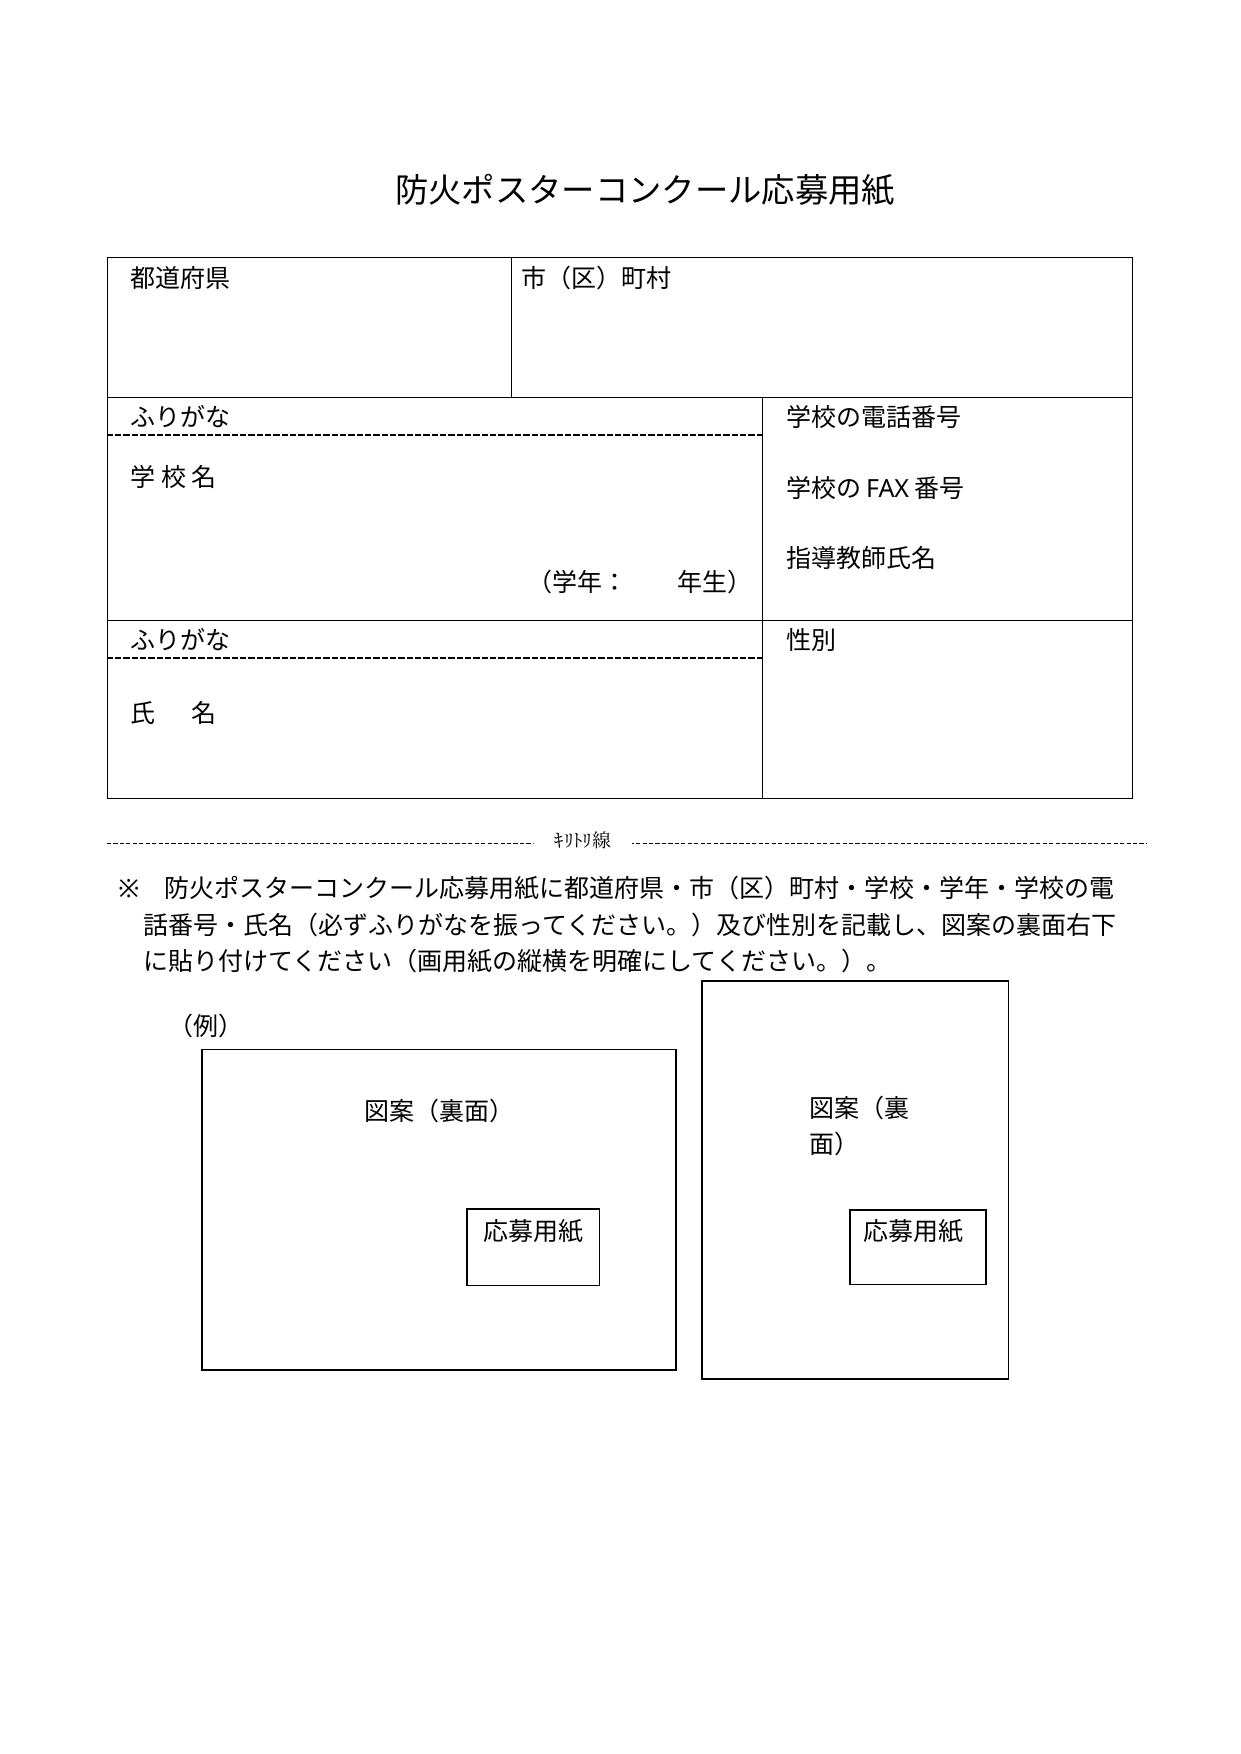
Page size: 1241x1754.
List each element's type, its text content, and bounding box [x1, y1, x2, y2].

text [1009, 1006, 1122, 1043]
table_cell ふりがな [108, 621, 762, 657]
table_cell ふりがな [108, 398, 762, 434]
table_cell 学校の電話番号 学校のFAX番号 指導教師氏名 [763, 398, 1132, 620]
text 図案（裏面） [809, 1088, 942, 1157]
table_cell 性別 [763, 621, 1132, 798]
text 応募用紙 [863, 1212, 973, 1248]
table_cell 氏 名 [108, 657, 762, 798]
text ※ 防火ポスターコンクール応募用紙に都道府県・市（区）町村・学校・学年・学校の電話番号・氏名（必ずふりがなを振ってください。）及び性別を記載し、図案の裏面右下に貼り付けてください（画用紙の縦横を明確にしてください。）。 [118, 869, 1122, 978]
text 応募用紙 [480, 1211, 587, 1247]
text 図案（裏面） [215, 1091, 663, 1128]
table_header 都道府県 [108, 258, 511, 397]
table_cell 学 校 名 （学年： 年生） [108, 434, 762, 620]
table_header 市（区）町村 [512, 258, 1132, 397]
text （例） [118, 1006, 701, 1043]
text 防火ポスターコンクール応募用紙 [107, 163, 1182, 212]
